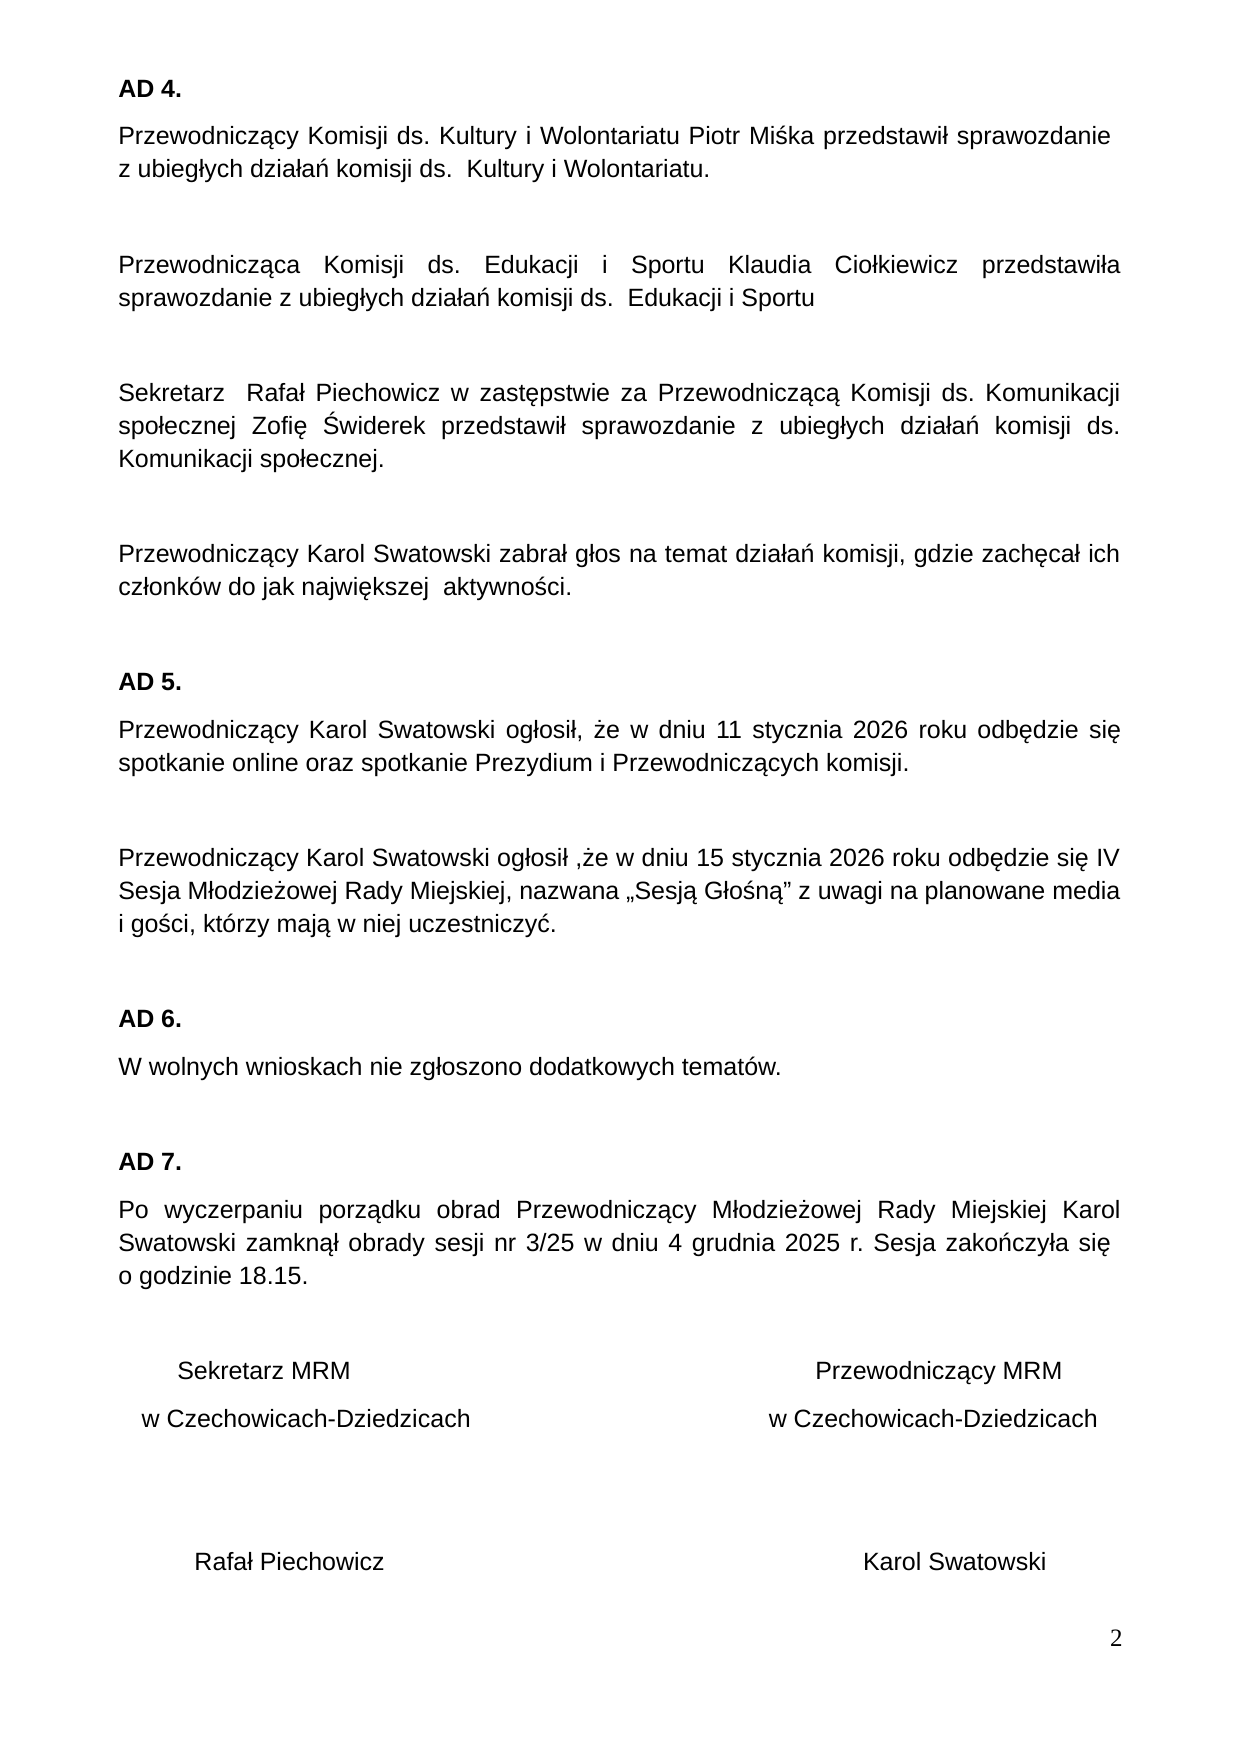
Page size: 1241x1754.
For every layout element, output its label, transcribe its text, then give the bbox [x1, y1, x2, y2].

text Przewodnicząca Komisji ds. Edukacji i Sportu Klaudia Ciołkiewicz przedstawiła sprawozdanie z ubiegłych działań komisji ds. Edukacji i Sportu [118, 249, 1122, 311]
text Przewodniczący Komisji ds. Kultury i Wolontariatu Piotr Miśka przedstawił sprawozdanie z ubiegłych działań komisji ds. Kultury i Wolontariatu. [118, 121, 1122, 183]
text w Czechowicach-Dziedzicach w Czechowicach-Dziedzicach [118, 1404, 1122, 1432]
text Sekretarz MRM Przewodniczący MRM [118, 1356, 1122, 1385]
text AD 5. [118, 667, 1122, 696]
text Przewodniczący Karol Swatowski ogłosił ,że w dniu 15 stycznia 2026 roku odbędzie się IV Sesja Młodzieżowej Rady Miejskiej, nazwana „Sesją Głośną” z uwagi na planowane media i gości, którzy mają w niej uczestniczyć. [118, 843, 1122, 938]
text W wolnych wnioskach nie zgłoszono dodatkowych tematów. [118, 1052, 1122, 1081]
text Sekretarz Rafał Piechowicz w zastępstwie za Przewodniczącą Komisji ds. Komunikacji społecznej Zofię Świderek przedstawił sprawozdanie z ubiegłych działań komisji ds. Komunikacji społecznej. [118, 378, 1122, 473]
text Przewodniczący Karol Swatowski ogłosił, że w dniu 11 stycznia 2026 roku odbędzie się spotkanie online oraz spotkanie Prezydium i Przewodniczących komisji. [118, 715, 1122, 777]
text Po wyczerpaniu porządku obrad Przewodniczący Młodzieżowej Rady Miejskiej Karol Swatowski zamknął obrady sesji nr 3/25 w dniu 4 grudnia 2025 r. Sesja zakończyła się o godzinie 18.15. [118, 1195, 1122, 1289]
text AD 7. [118, 1147, 1122, 1176]
text Rafał Piechowicz Karol Swatowski [118, 1546, 1122, 1575]
text Przewodniczący Karol Swatowski zabrał głos na temat działań komisji, gdzie zachęcał ich członków do jak największej aktywności. [118, 539, 1122, 601]
text AD 6. [118, 1004, 1122, 1033]
text AD 4. [118, 74, 1122, 102]
